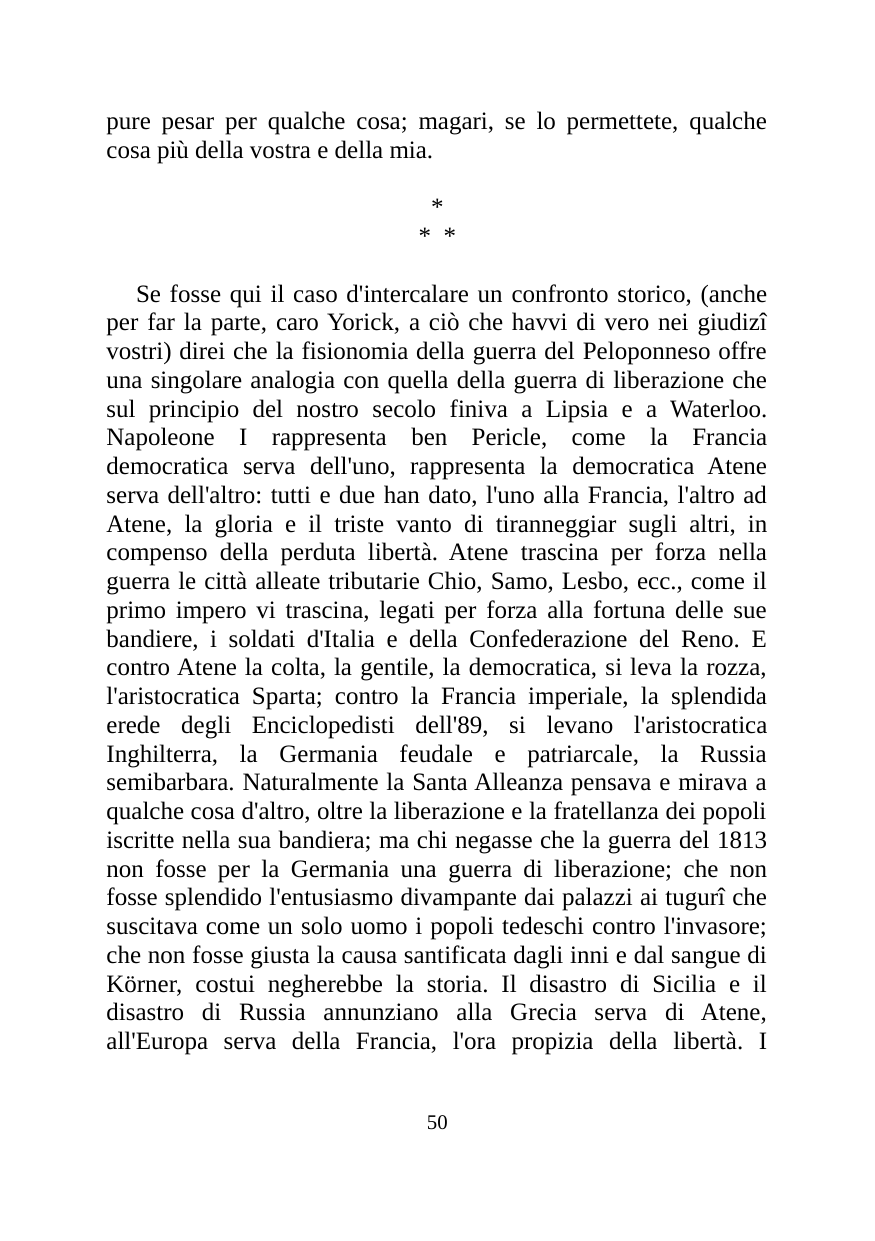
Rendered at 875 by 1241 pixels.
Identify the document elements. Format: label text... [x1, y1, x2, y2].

text Se fosse qui il caso d'intercalare un confronto storico, (anche per far la parte, caro Yorick, a ciò che havvi di vero nei giudizî vostri) direi che la fisionomia della guerra del Peloponneso offre una singolare analogia con quella della guerra di liberazione che sul principio del nostro secolo finiva a Lipsia e a Waterloo. Napoleone I rappresenta ben Pericle, come la Francia democratica serva dell'uno, rappresenta la democratica Atene serva dell'altro: tutti e due han dato, l'uno alla Francia, l'altro ad Atene, la gloria e il triste vanto di tiranneggiar sugli altri, in compenso della perduta libertà. Atene trascina per forza nella guerra le città alleate tributarie Chio, Samo, Lesbo, ecc., come il primo impero vi trascina, legati per forza alla fortuna delle sue bandiere, i soldati d'Italia e della Confederazione del Reno. E contro Atene la colta, la gentile, la democratica, si leva la rozza, l'aristocratica Sparta; contro la Francia imperiale, la splendida erede degli Enciclopedisti dell'89, si levano l'aristocratica Inghilterra, la Germania feudale e patriarcale, la Russia semibarbara. Naturalmente la Santa Alleanza pensava e mirava a qualche cosa d'altro, oltre la liberazione e la fratellanza dei popoli iscritte nella sua bandiera; ma chi negasse che la guerra del 1813 non fosse per la Germania una guerra di liberazione; che non fosse splendido l'entusiasmo divampante dai palazzi ai tugurî che suscitava come un solo uomo i popoli tedeschi contro l'invasore; che non fosse giusta la causa santificata dagli inni e dal sangue di Körner, costui negherebbe la storia. Il disastro di Sicilia e il disastro di Russia annunziano alla Grecia serva di Atene, all'Europa serva della Francia, l'ora propizia della libertà. I [106, 279, 768, 1055]
text * * [106, 221, 768, 250]
text pure pesar per qualche cosa; magari, se lo permettete, qualche cosa più della vostra e della mia. [106, 106, 768, 164]
text * [106, 192, 768, 221]
